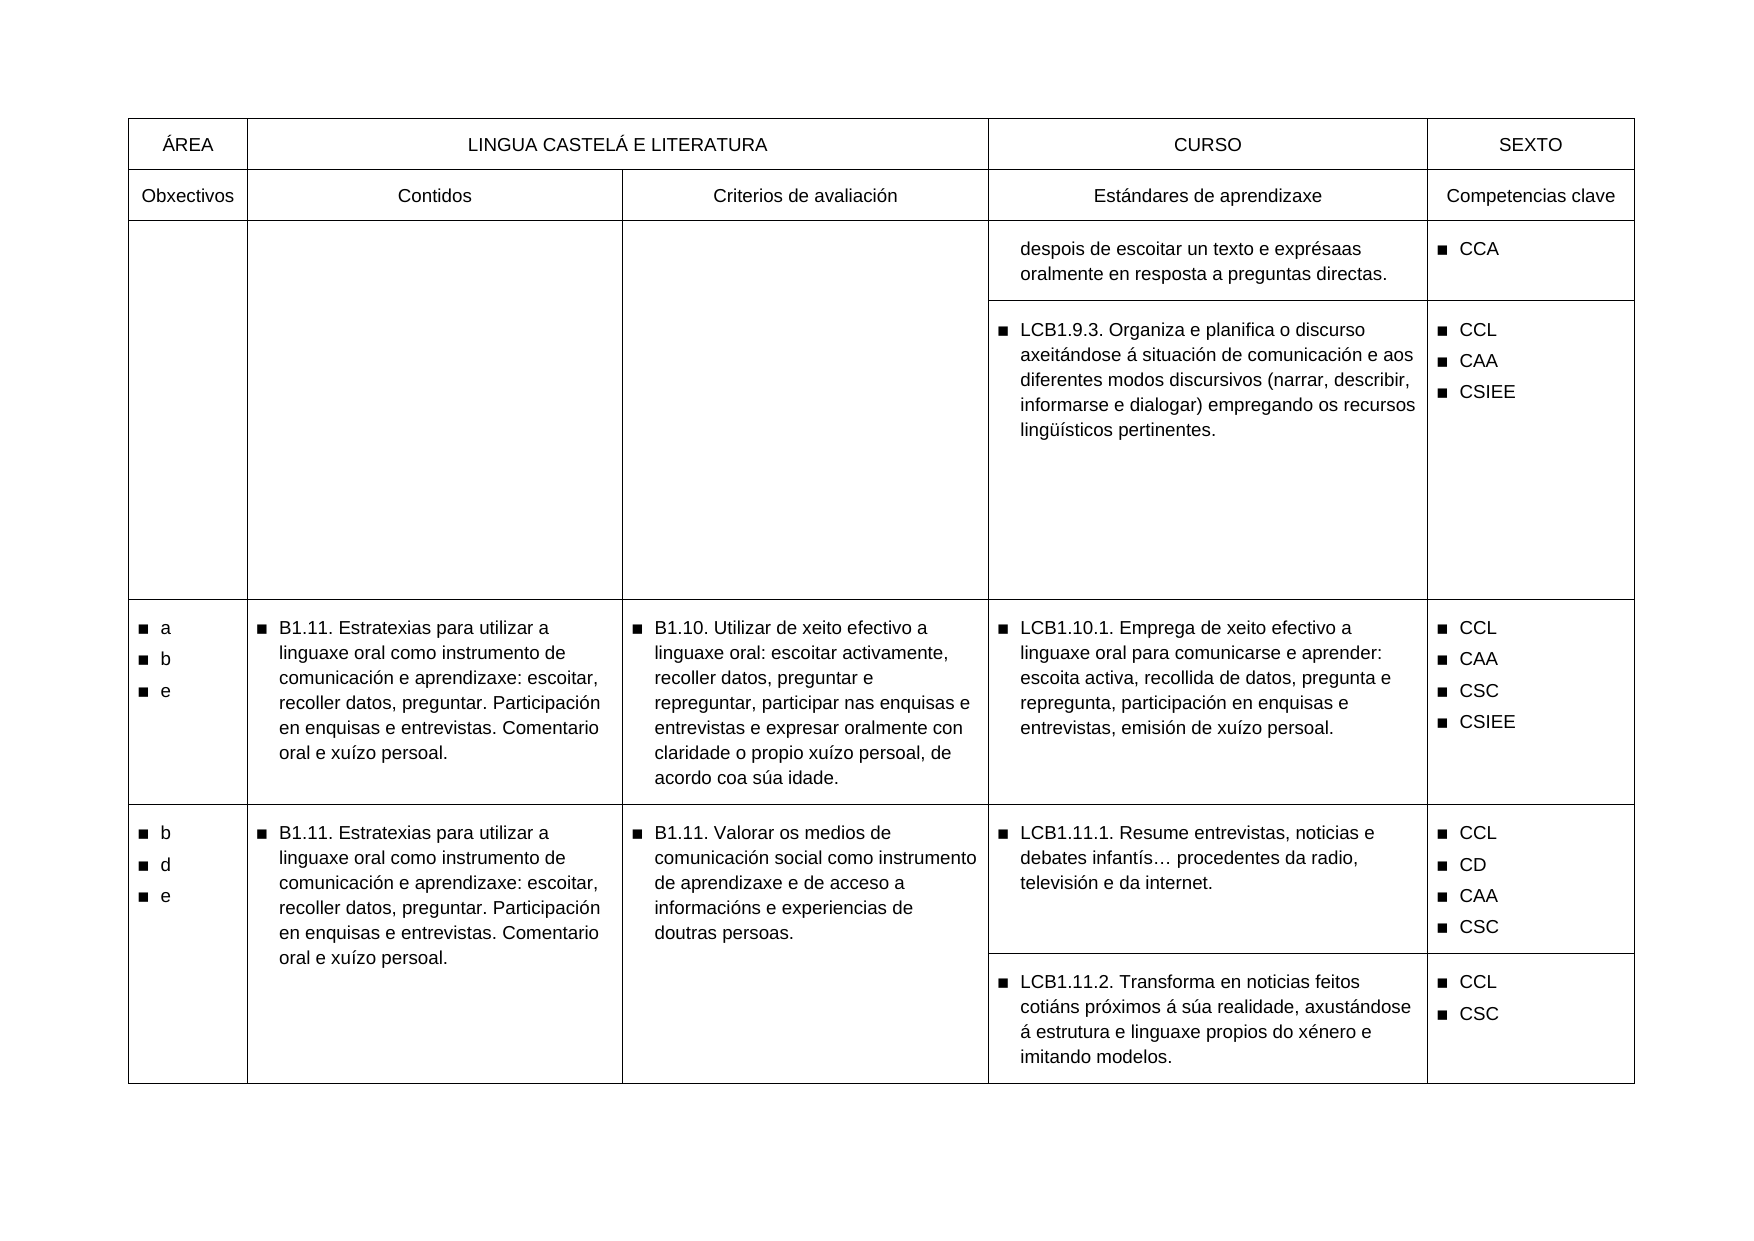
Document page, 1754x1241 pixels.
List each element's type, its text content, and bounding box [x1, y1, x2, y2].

table_cell despois de escoitar un texto e exprésaas oralmente en resposta a preguntas directas. [989, 221, 1427, 300]
table_cell LCB1.9.3. Organiza e planifica o discurso axeitándose á situación de comunicación e aos diferentes modos discursivos (narrar, describir, informarse e dialogar) empregando os recursos lingüísticos pertinentes. [989, 301, 1427, 599]
table_cell LCB1.11.2. Transforma en noticias feitos cotiáns próximos á súa realidade, axustándose á estrutura e linguaxe propios do xénero e imitando modelos. [989, 954, 1427, 1083]
table_cell CCL CD CAA CSC [1428, 805, 1634, 953]
table_cell CCL CSC [1428, 954, 1634, 1083]
table_cell [623, 221, 988, 599]
table_cell Estándares de aprendizaxe [989, 170, 1427, 220]
table_header LINGUA CASTELÁ E LITERATURA [248, 119, 988, 169]
table_cell a b e [129, 600, 247, 804]
table_cell CCL CAA CSC CSIEE [1428, 600, 1634, 804]
table_header CURSO [989, 119, 1427, 169]
table_cell B1.11. Estratexias para utilizar a linguaxe oral como instrumento de comunicación e aprendizaxe: escoitar, recoller datos, preguntar. Participación en enquisas e entrevistas. Comentario oral e xuízo persoal. [248, 805, 622, 1083]
table_cell Obxectivos [129, 170, 247, 220]
table_cell B1.11. Valorar os medios de comunicación social como instrumento de aprendizaxe e de acceso a informacións e experiencias de doutras persoas. [623, 805, 988, 1083]
table_cell LCB1.11.1. Resume entrevistas, noticias e debates infantís… procedentes da radio, televisión e da internet. [989, 805, 1427, 953]
table_cell Contidos [248, 170, 622, 220]
table_cell LCB1.10.1. Emprega de xeito efectivo a linguaxe oral para comunicarse e aprender: escoita activa, recollida de datos, pregunta e repregunta, participación en enquisas e entrevistas, emisión de xuízo persoal. [989, 600, 1427, 804]
table_header SEXTO [1428, 119, 1634, 169]
table_cell CCL CCA [1428, 221, 1634, 300]
table_header ÁREA [129, 119, 247, 169]
table_cell B1.10. Utilizar de xeito efectivo a linguaxe oral: escoitar activamente, recoller datos, preguntar e repreguntar, participar nas enquisas e entrevistas e expresar oralmente con claridade o propio xuízo persoal, de acordo coa súa idade. [623, 600, 988, 804]
table_cell b d e [129, 805, 247, 1083]
table_cell Competencias clave [1428, 170, 1634, 220]
table_cell CCL CAA CSIEE [1428, 301, 1634, 599]
table_cell B1.11. Estratexias para utilizar a linguaxe oral como instrumento de comunicación e aprendizaxe: escoitar, recoller datos, preguntar. Participación en enquisas e entrevistas. Comentario oral e xuízo persoal. [248, 600, 622, 804]
table_cell Criterios de avaliación [623, 170, 988, 220]
table_cell [248, 221, 622, 599]
table_cell [129, 221, 247, 599]
